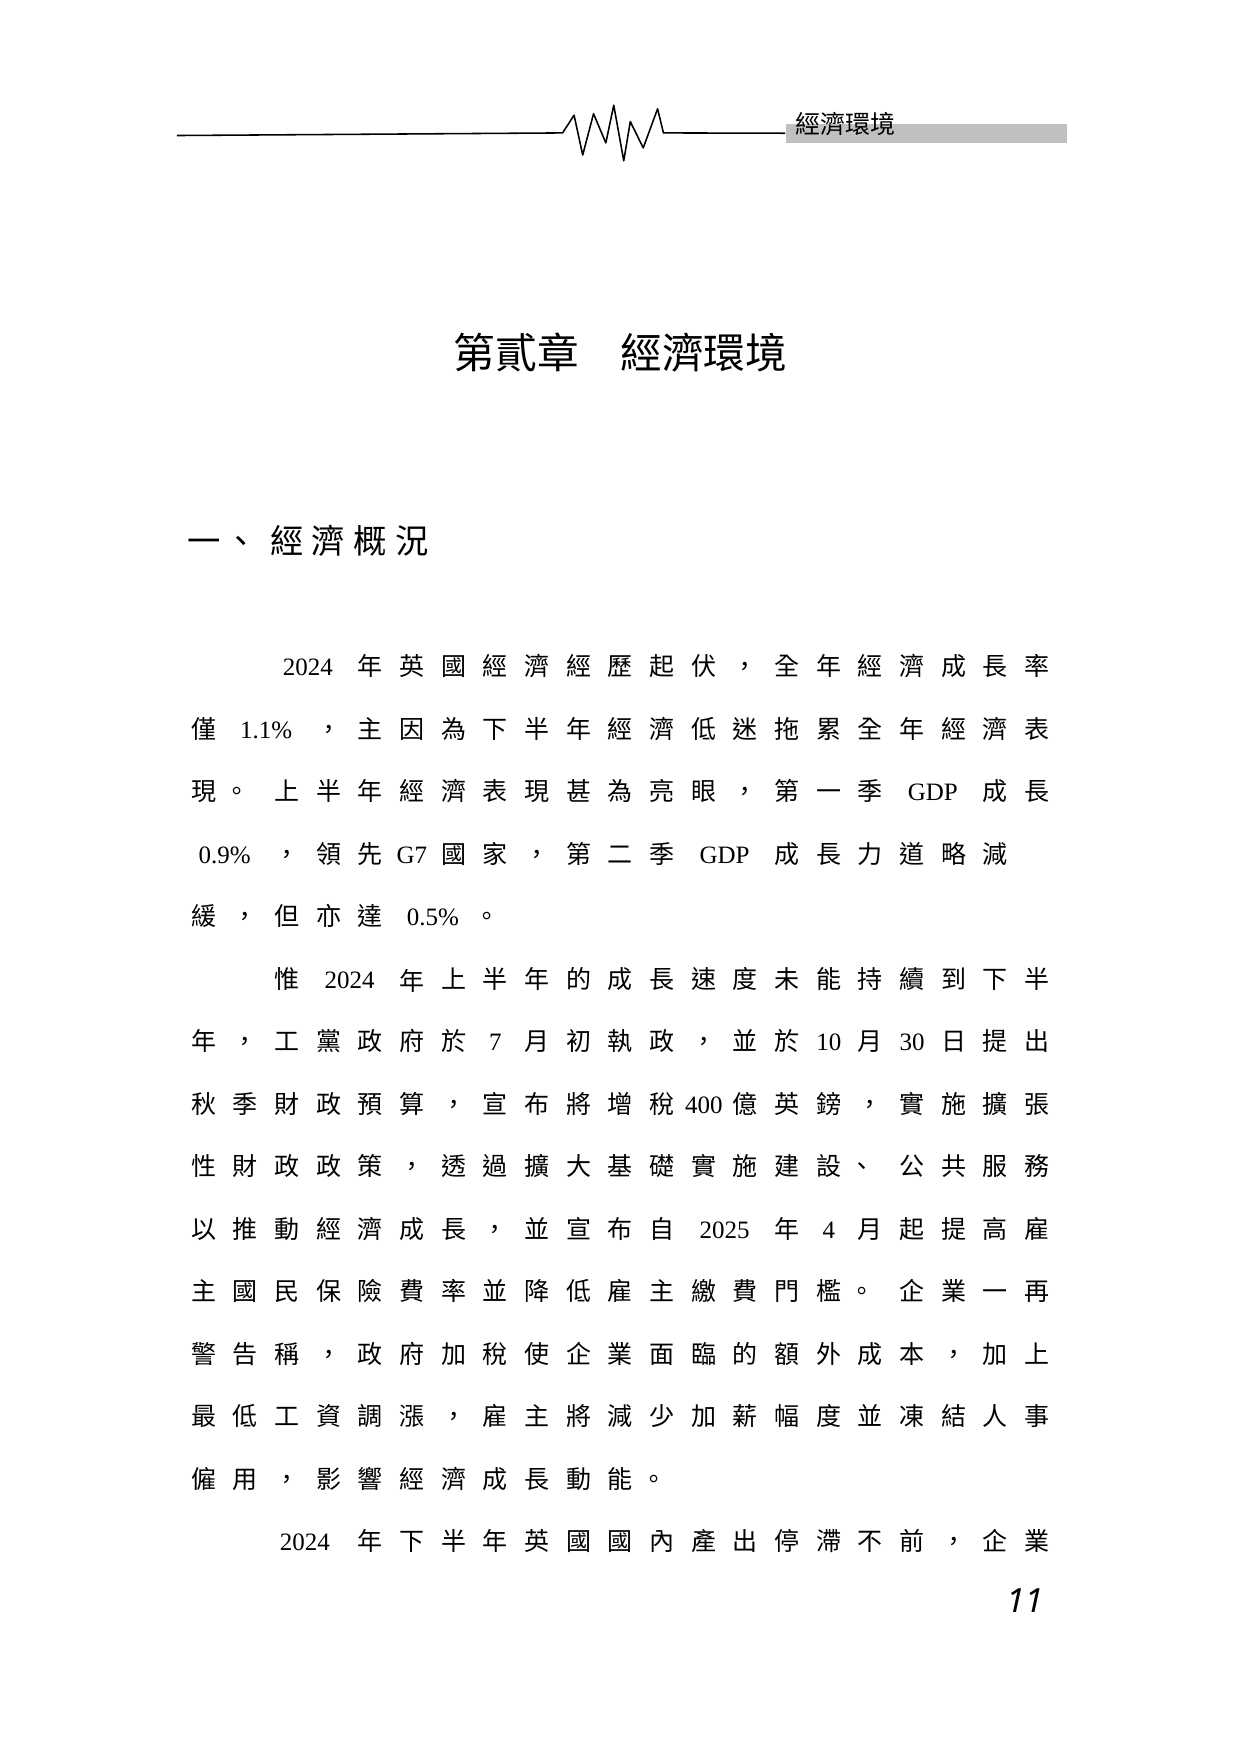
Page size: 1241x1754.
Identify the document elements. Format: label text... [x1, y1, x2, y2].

text 一、經濟概況 [183, 500, 1058, 563]
text 2024 年下半年英國國內產出停滯不前，企業 [183, 1500, 1058, 1563]
text 2024年英國經濟經歷起伏，全年經濟成長率僅1.1%，主因為下半年經濟低迷拖累全年經濟表現。上半年經濟表現甚為亮眼，第一季GDP成長0.9%，領先G7國家，第二季GDP成長力道略減緩，但亦達0.5%。 [183, 625, 1058, 938]
text 第貳章 經濟環境 [183, 313, 1058, 375]
text 惟2024年上半年的成長速度未能持續到下半年，工黨政府於7月初執政，並於10月30日提出秋季財政預算，宣布將增稅400億英鎊，實施擴張性財政政策，透過擴大基礎實施建設、公共服務以推動經濟成長，並宣布自2025年4月起提高雇主國民保險費率並降低雇主繳費門檻。企業一再警告稱，政府加稅使企業面臨的額外成本，加上最低工資調漲，雇主將減少加薪幅度並凍結人事僱用，影響經濟成長動能。 [183, 938, 1058, 1500]
